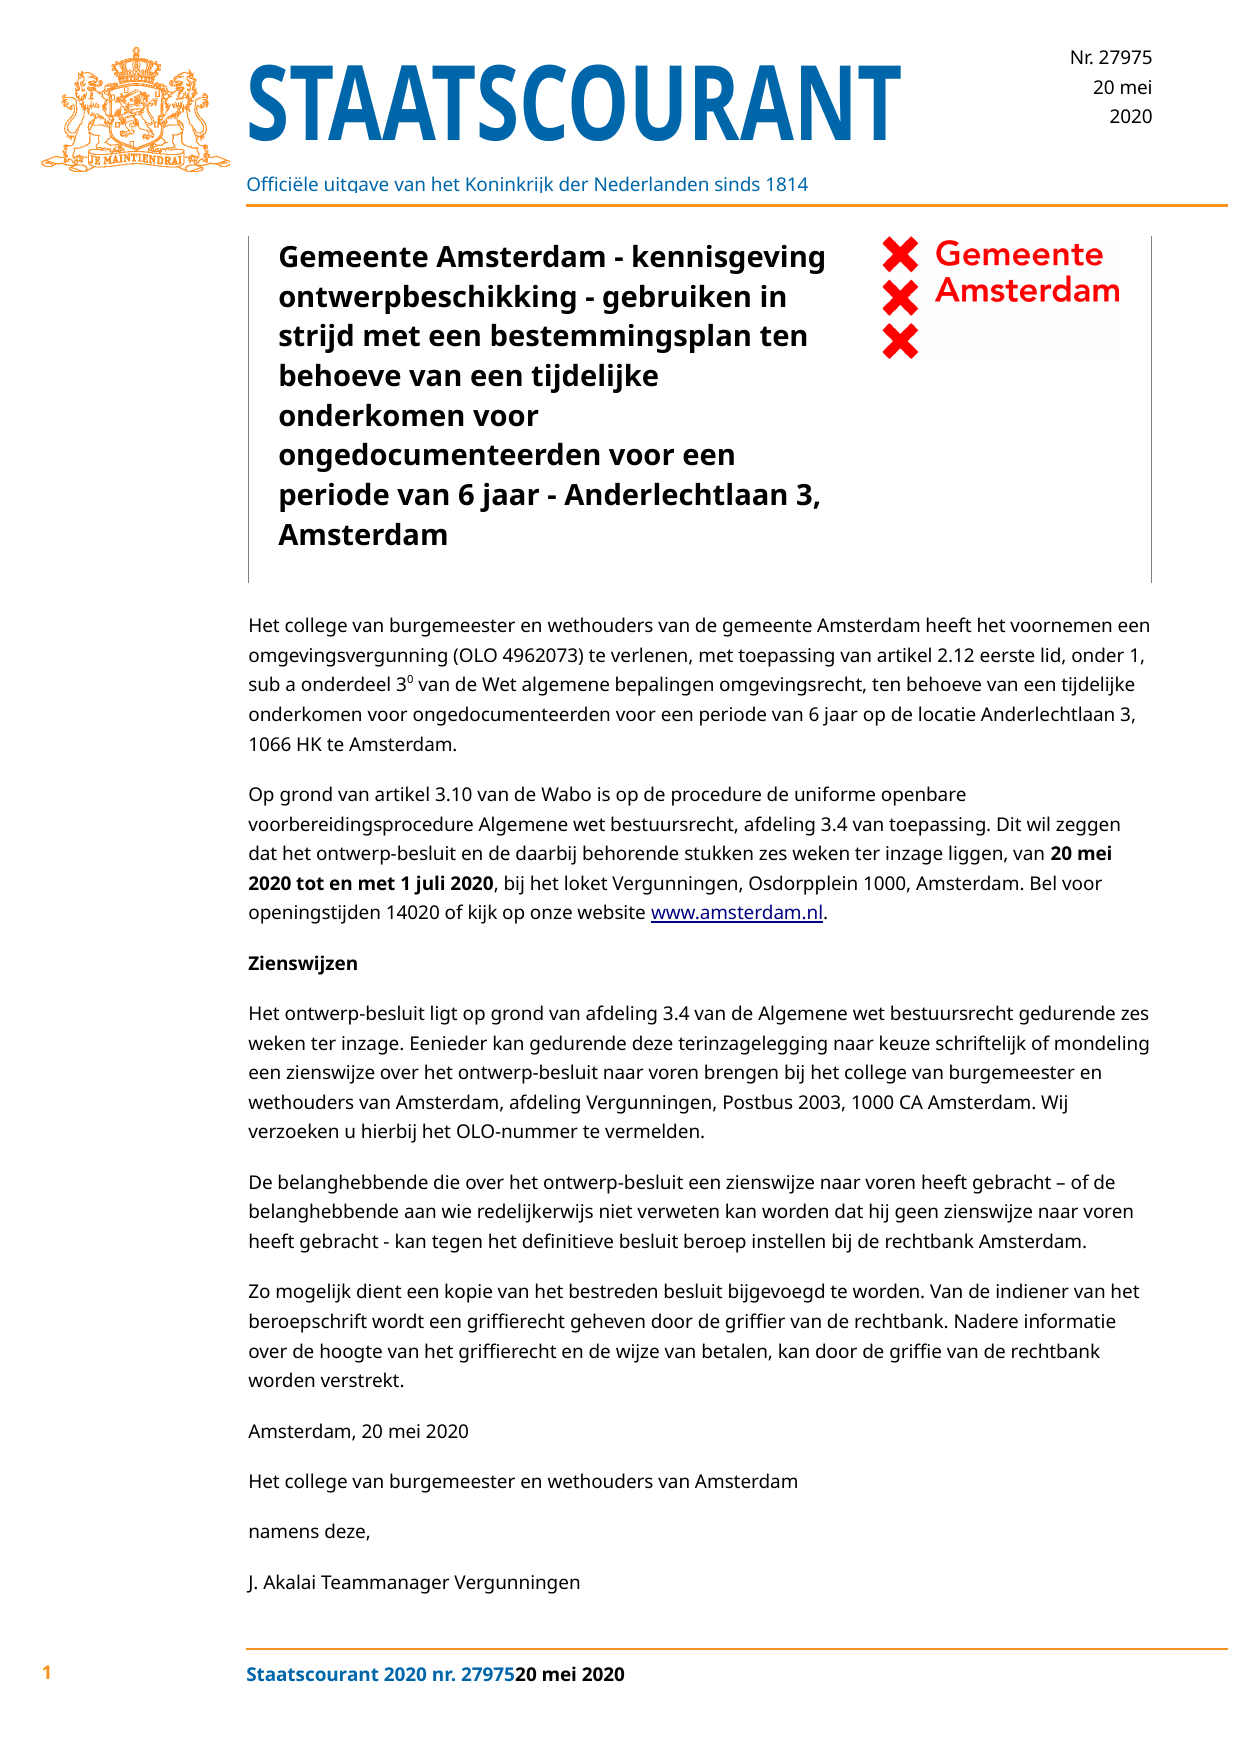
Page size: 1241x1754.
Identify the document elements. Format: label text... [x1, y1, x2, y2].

text Zienswijzen [248, 950, 1152, 976]
text Zo mogelijk dient een kopie van het bestreden besluit bijgevoegd te worden. Van de indiener van het beroepschrift wordt een griffierecht geheven door de griffier van de rechtbank. Nadere informatie over de hoogte van het griffierecht en de wijze van betalen, kan door de griffie van de rechtbank worden verstrekt. [248, 1279, 1152, 1393]
text Het ontwerp-besluit ligt op grond van afdeling 3.4 van de Algemene wet bestuursrecht gedurende zes weken ter inzage. Eenieder kan gedurende deze terinzagelegging naar keuze schriftelijk of mondeling een zienswijze over het ontwerp-besluit naar voren brengen bij het college van burgemeester en wethouders van Amsterdam, afdeling Vergunningen, Postbus 2003, 1000 CA Amsterdam. Wij verzoeken u hierbij het OLO-nummer te vermelden. [248, 1000, 1152, 1144]
text Het college van burgemeester en wethouders van de gemeente Amsterdam heeft het voornemen een omgevingsvergunning (OLO 4962073) te verlenen, met toepassing van artikel 2.12 eerste lid, onder 1, sub a onderdeel 30 van de Wet algemene bepalingen omgevingsrecht, ten behoeve van een tijdelijke onderkomen voor ongedocumenteerden voor een periode van 6 jaar op de locatie Anderlechtlaan 3, 1066 HK te Amsterdam. [248, 612, 1152, 756]
picture [882, 236, 1119, 359]
text Het college van burgemeester en wethouders van Amsterdam [248, 1468, 1152, 1494]
text namens deze, [248, 1519, 1152, 1544]
table_header [850, 236, 1151, 583]
text De belanghebbende die over het ontwerp-besluit een zienswijze naar voren heeft gebracht – of de belanghebbende aan wie redelijkerwijs niet verweten kan worden dat hij geen zienswijze naar voren heeft gebracht - kan tegen het definitieve besluit beroep instellen bij de rechtbank Amsterdam. [248, 1169, 1152, 1254]
text Amsterdam, 20 mei 2020 [248, 1418, 1152, 1443]
table_header Gemeente Amsterdam - kennisgeving ontwerpbeschikking - gebruiken in strijd met een bestemmingsplan ten behoeve van een tijdelijke onderkomen voor ongedocumenteerden voor een periode van 6 jaar - Anderlechtlaan 3, Amsterdam [249, 236, 850, 583]
text Op grond van artikel 3.10 van de Wabo is op de procedure de uniforme openbare voorbereidingsprocedure Algemene wet bestuursrecht, afdeling 3.4 van toepassing. Dit wil zeggen dat het ontwerp-besluit en de daarbij behorende stukken zes weken ter inzage liggen, van 20 mei 2020 tot en met 1 juli 2020, bij het loket Vergunningen, Osdorpplein 1000, Amsterdam. Bel voor openingstijden 14020 of kijk op onze website www.amsterdam.nl. [248, 781, 1152, 925]
text J. Akalai Teammanager Vergunningen [248, 1569, 1152, 1595]
picture [41, 47, 231, 172]
